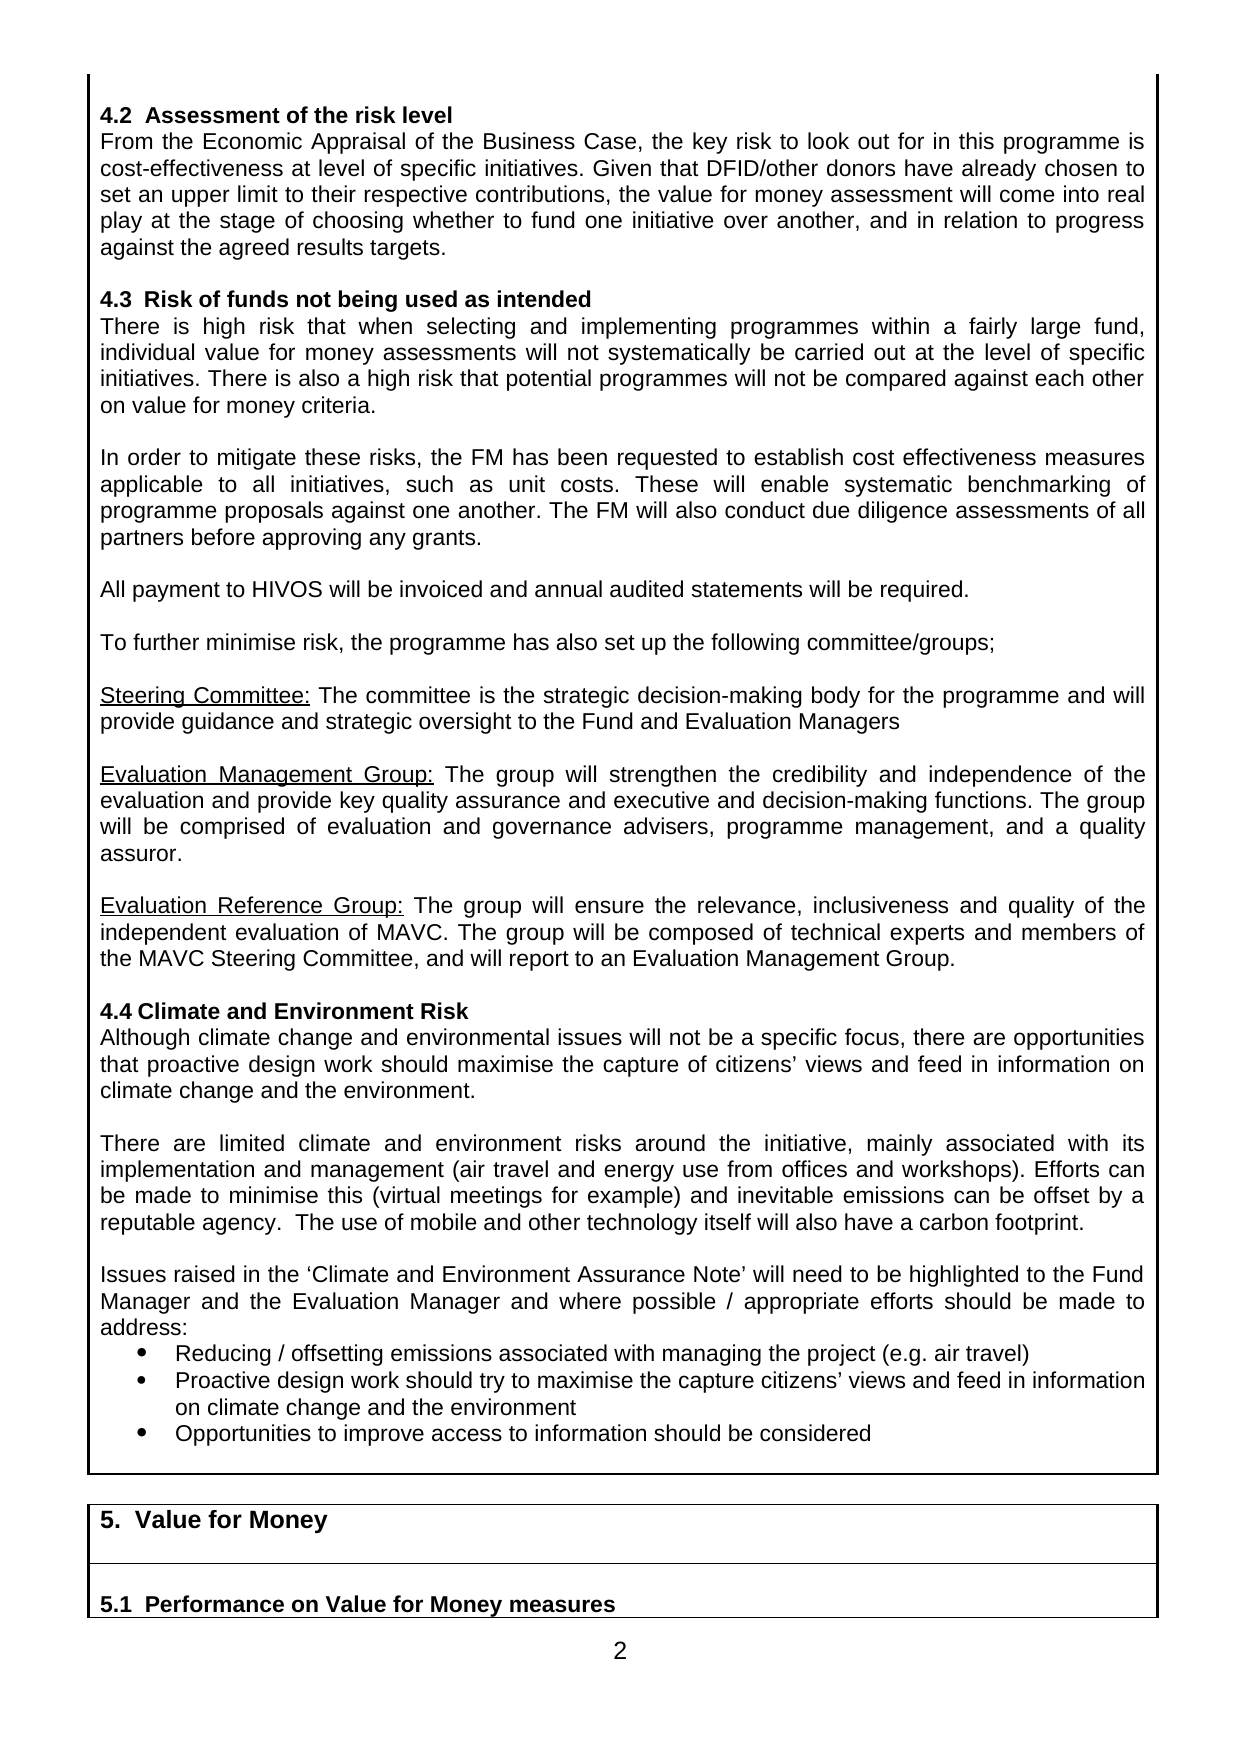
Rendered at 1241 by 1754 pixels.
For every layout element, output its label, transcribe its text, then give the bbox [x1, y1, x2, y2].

table_cell 4.2 Assessment of the risk level From the Economic Appraisal of the Business Case, the key risk to look out for in this programme is cost-effectiveness at level of specific initiatives. Given that DFID/other donors have already chosen to set an upper limit to their respective contributions, the value for money assessment will come into real play at the stage of choosing whether to fund one initiative over another, and in relation to progress against the agreed results targets. [90, 74, 1156, 286]
table_header 5. Value for Money [90, 1505, 1156, 1563]
table_cell Risk of funds not being used as intended There is high risk that when selecting and implementing programmes within a fairly large fund, individual value for money assessments will not systematically be carried out at the level of specific initiatives. There is also a high risk that potential programmes will not be compared against each other on value for money criteria. In order to mitigate these risks, the FM has been requested to establish cost effectiveness measures applicable to all initiatives, such as unit costs. These will enable systematic benchmarking of programme proposals against one another. The FM will also conduct due diligence assessments of all partners before approving any grants. All payment to HIVOS will be invoiced and annual audited statements will be required. To further minimise risk, the programme has also set up the following committee/groups; Steering Committee: The committee is the strategic decision-making body for the programme and will provide guidance and strategic oversight to the Fund and Evaluation Managers Evaluation Management Group: The group will strengthen the credibility and independence of the evaluation and provide key quality assurance and executive and decision-making functions. The group will be comprised of evaluation and governance advisers, programme management, and a quality assuror. Evaluation Reference Group: The group will ensure the relevance, inclusiveness and quality of the independent evaluation of MAVC. The group will be composed of technical experts and members of the MAVC Steering Committee, and will report to an Evaluation Management Group. Climate and Environment Risk Although climate change and environmental issues will not be a specific focus, there are opportunities that proactive design work should maximise the capture of citizens’ views and feed in information on climate change and the environment. There are limited climate and environment risks around the initiative, mainly associated with its implementation and management (air travel and energy use from offices and workshops). Efforts can be made to minimise this (virtual meetings for example) and inevitable emissions can be offset by a reputable agency. The use of mobile and other technology itself will also have a carbon footprint. Issues raised in the ‘Climate and Environment Assurance Note’ will need to be highlighted to the Fund Manager and the Evaluation Manager and where possible / appropriate efforts should be made to address: Reducing / offsetting emissions associated with managing the project (e.g. air travel) Proactive design work should try to maximise the capture citizens’ views and feed in information on climate change and the environment Opportunities to improve access to information should be considered [90, 286, 1156, 1473]
table_cell 5.1 Performance on Value for Money measures [90, 1564, 1156, 1617]
